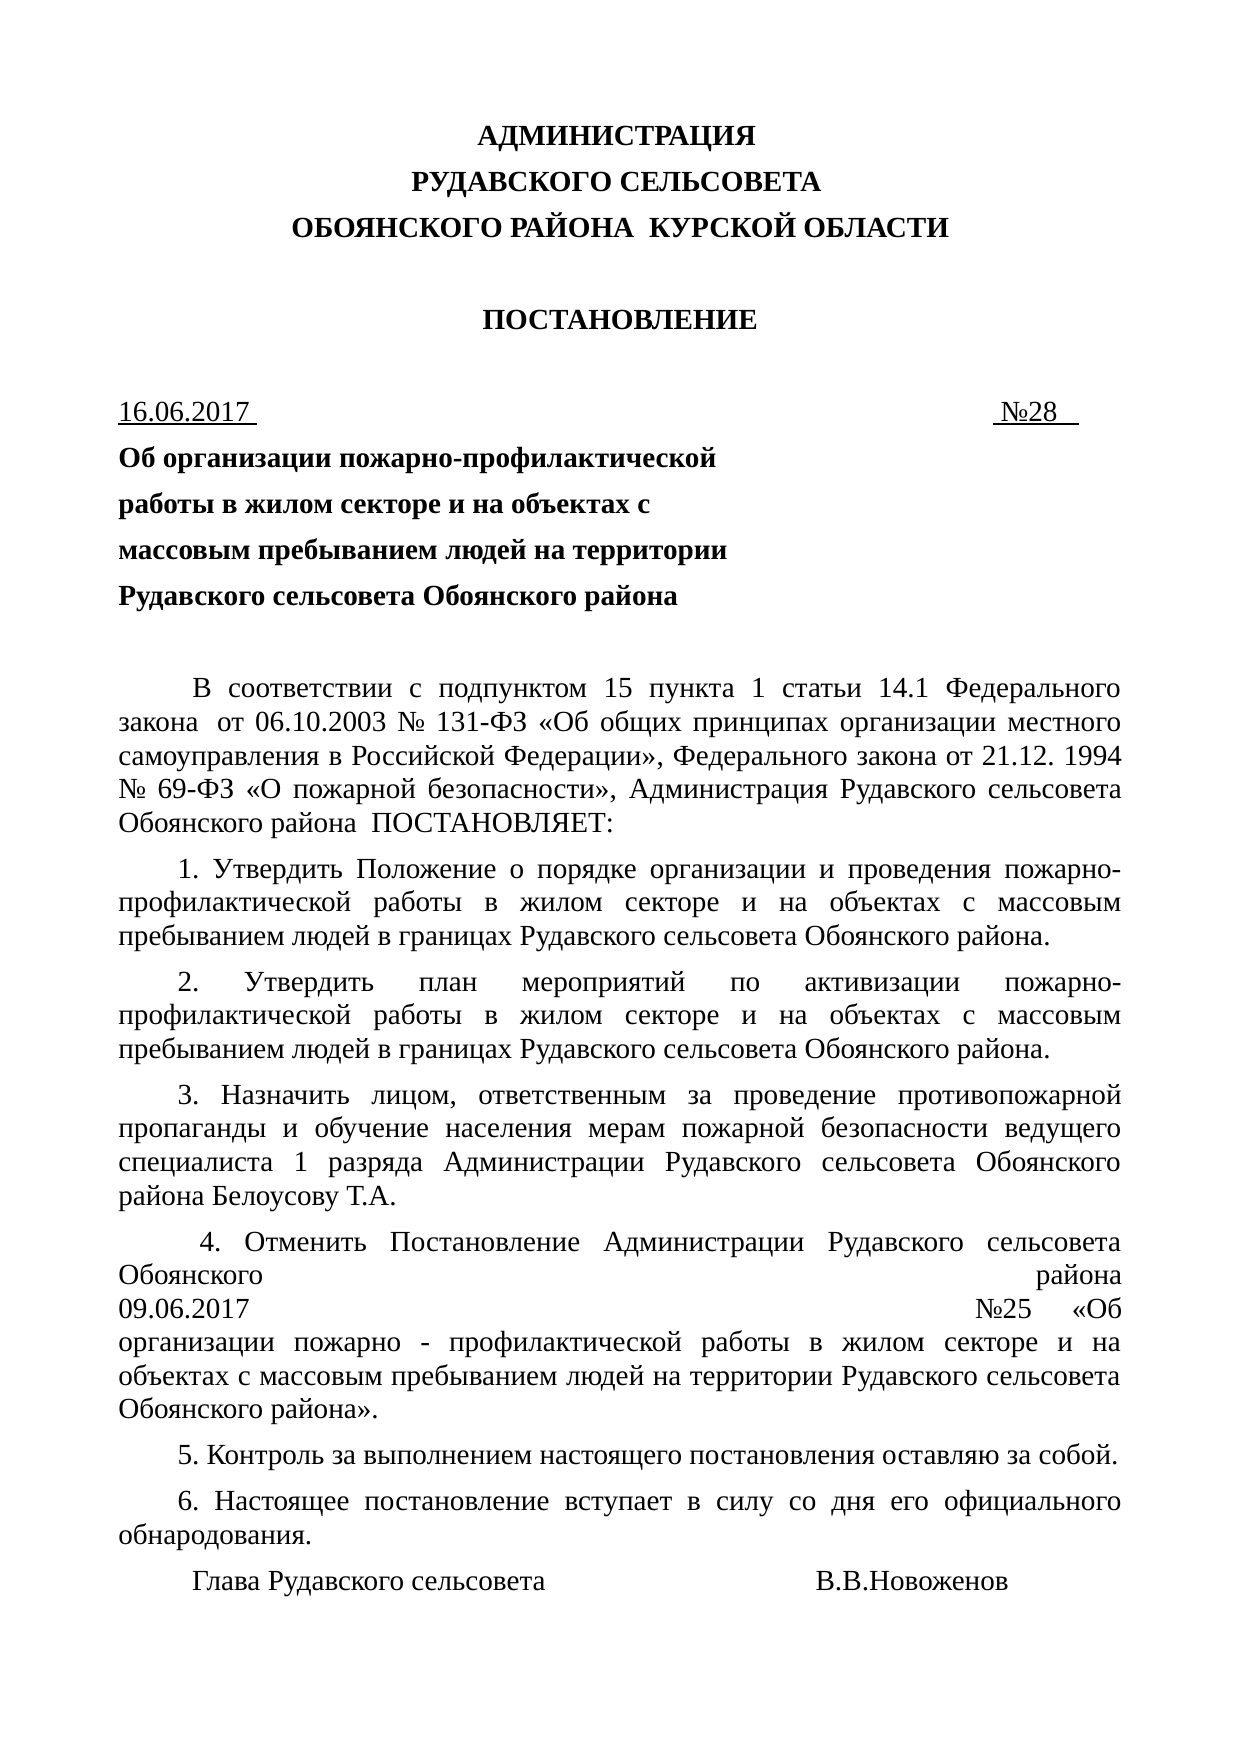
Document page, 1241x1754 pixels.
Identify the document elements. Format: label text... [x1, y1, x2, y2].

text ПОСТАНОВЛЕНИЕ [118, 302, 1122, 336]
text Рудавского сельсовета Обоянского района [118, 578, 1122, 612]
text 5. Контроль за выполнением настоящего постановления оставляю за собой. [118, 1437, 1122, 1471]
text РУДАВСКОГО СЕЛЬСОВЕТА [118, 164, 1122, 198]
text 4. Отменить Постановление Администрации Рудавского сельсовета Обоянского района 09.06.2017 №25 «Об организации пожарно - профилактической работы в жилом секторе и на объектах с массовым пребыванием людей на территории Рудавского сельсовета Обоянского района». [118, 1224, 1122, 1425]
text ОБОЯНСКОГО РАЙОНА КУРСКОЙ ОБЛАСТИ [118, 210, 1122, 244]
text Об организации пожарно-профилактической [118, 440, 1122, 474]
text В соответствии с подпунктом 15 пункта 1 статьи 14.1 Федерального закона от 06.10.2003 № 131-ФЗ «Об общих принципах организации местного самоуправления в Российской Федерации», Федерального закона от 21.12. 1994 № 69-ФЗ «О пожарной безопасности», Администрация Рудавского сельсовета Обоянского района ПОСТАНОВЛЯЕТ: [118, 671, 1122, 838]
text 16.06.2017 №28 [118, 394, 1122, 428]
text массовым пребыванием людей на территории [118, 532, 1122, 566]
text 3. Назначить лицом, ответственным за проведение противопожарной пропаганды и обучение населения мерам пожарной безопасности ведущего специалиста 1 разряда Администрации Рудавского сельсовета Обоянского района Белоусову Т.А. [118, 1077, 1122, 1211]
text 2. Утвердить план мероприятий по активизации пожарно-профилактической работы в жилом секторе и на объектах с массовым пребыванием людей в границах Рудавского сельсовета Обоянского района. [118, 964, 1122, 1064]
text Глава Рудавского сельсовета В.В.Новоженов [118, 1563, 1122, 1597]
text 6. Настоящее постановление вступает в силу со дня его официального обнародования. [118, 1483, 1122, 1551]
text работы в жилом секторе и на объектах с [118, 486, 1122, 520]
text АДМИНИСТРАЦИЯ [118, 118, 1122, 152]
text 1. Утвердить Положение о порядке организации и проведения пожарно-профилактической работы в жилом секторе и на объектах с массовым пребыванием людей в границах Рудавского сельсовета Обоянского района. [118, 851, 1122, 951]
